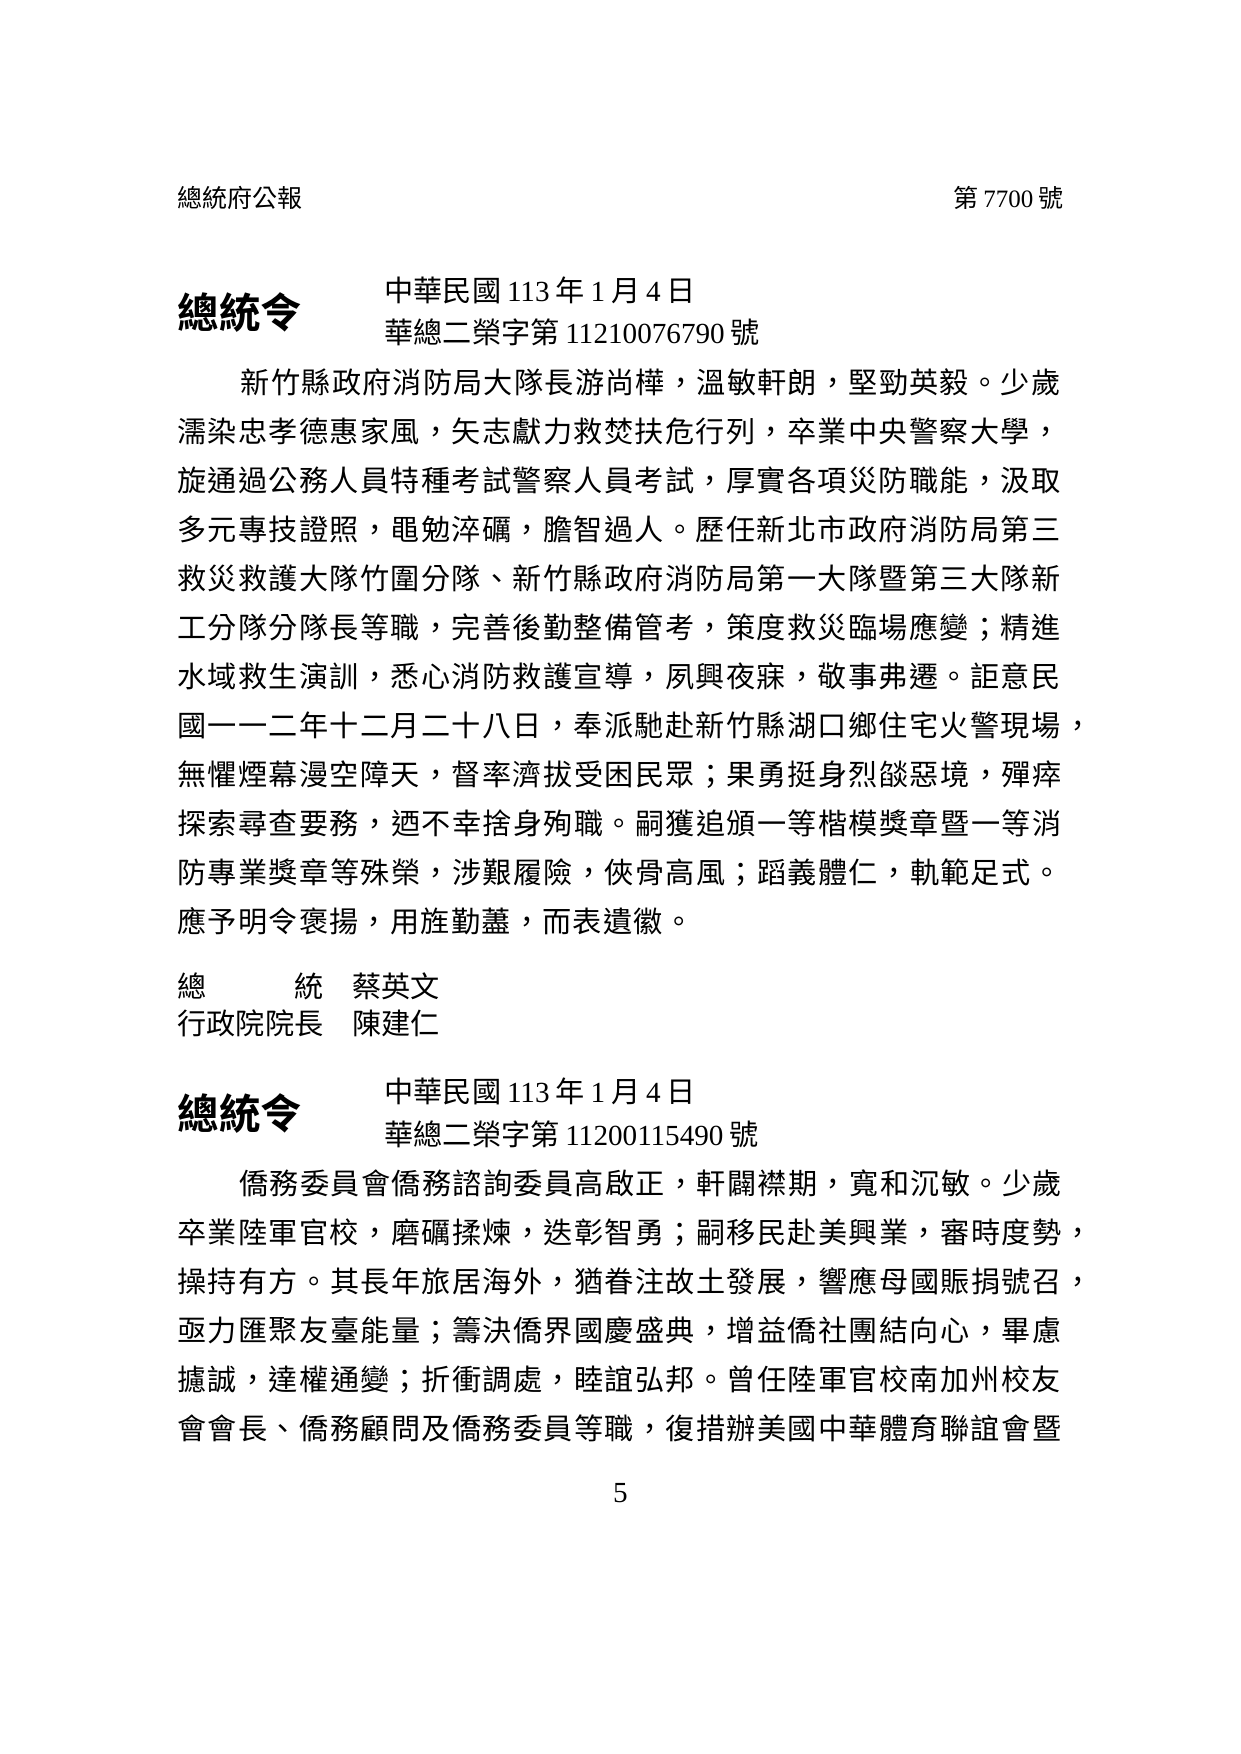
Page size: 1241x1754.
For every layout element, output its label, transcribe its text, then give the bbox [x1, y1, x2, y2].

table_header 中華民國113年1月4日 華總二榮字第11200115490號 [381, 1067, 877, 1156]
table_header 總統令 [174, 266, 381, 354]
text 總 統 蔡英文 行政院院長 陳建仁 [177, 967, 1063, 1042]
table_header 總統令 [174, 1067, 381, 1156]
text 僑務委員會僑務諮詢委員高啟正，軒闢襟期，寬和沉敏。少歲卒業陸軍官校，磨礪揉煉，迭彰智勇；嗣移民赴美興業，審時度勢，操持有方。其長年旅居海外，猶眷注故土發展，響應母國賑捐號召，亟力匯聚友臺能量；籌決僑界國慶盛典，增益僑社團結向心，畢慮攄誠，達權通變；折衝調處，睦誼弘邦。曾任陸軍官校南加州校友會會長、僑務顧問及僑務委員等職，復措辦美國中華體育聯誼會暨洛杉磯僑界急難救助協會，倡提青年人才培訓，深化體育國民外交；協濟僑胞急難援助，推行災防演練宣導，計議遠圖，仁德高義，曾獲頒僑務委員會二等華光專業獎章殊榮。綜其生平，執秉愛鄉惠僑之赤忱，克成文化融合之茂績，碩望聲采，矩範足式。遽聞安息主懷，軫悼彌殷，應予明令褒揚，用示政府篤念僑彥之至意。 [177, 1156, 1063, 1449]
text 新竹縣政府消防局大隊長游尚樺，溫敏軒朗，堅勁英毅。少歲濡染忠孝德惠家風，矢志獻力救焚扶危行列，卒業中央警察大學，旋通過公務人員特種考試警察人員考試，厚實各項災防職能，汲取多元專技證照，黽勉淬礪，膽智過人。歷任新北市政府消防局第三救災救護大隊竹圍分隊、新竹縣政府消防局第一大隊暨第三大隊新工分隊分隊長等職，完善後勤整備管考，策度救災臨場應變；精進水域救生演訓，悉心消防救護宣導，夙興夜寐，敬事弗遷。詎意民國一一二年十二月二十八日，奉派馳赴新竹縣湖口鄉住宅火警現場，無懼煙幕漫空障天，督率濟拔受困民眾；果勇挺身烈燄惡境，殫瘁探索尋查要務，迺不幸捨身殉職。嗣獲追頒一等楷模獎章暨一等消防專業獎章等殊榮，涉艱履險，俠骨高風；蹈義體仁，軌範足式。應予明令褒揚，用旌勤藎，而表遺徽。 [177, 354, 1063, 942]
table_header 中華民國113年1月4日 華總二榮字第11210076790號 [381, 266, 877, 354]
